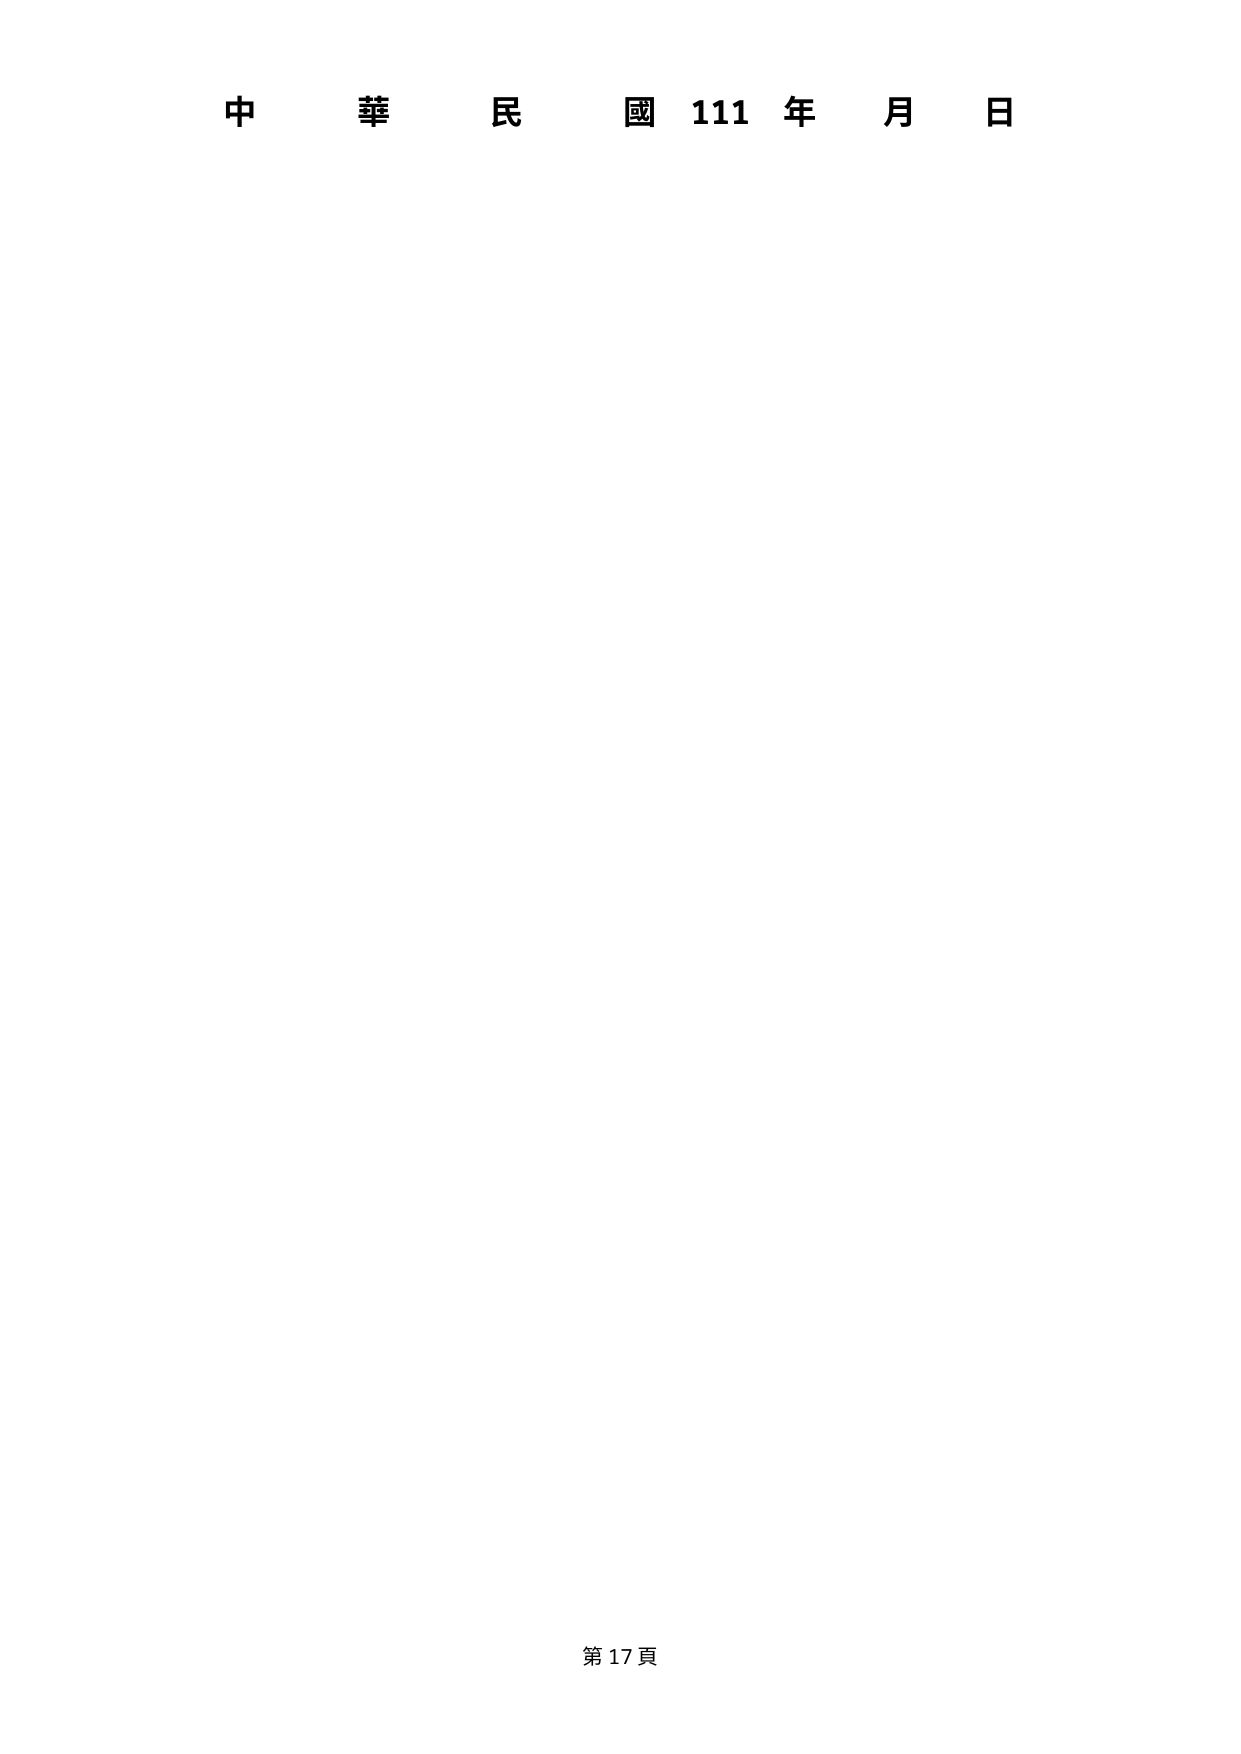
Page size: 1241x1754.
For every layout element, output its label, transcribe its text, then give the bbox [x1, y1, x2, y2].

text 中 華 民 國 111 年 月 日 [118, 68, 1122, 131]
